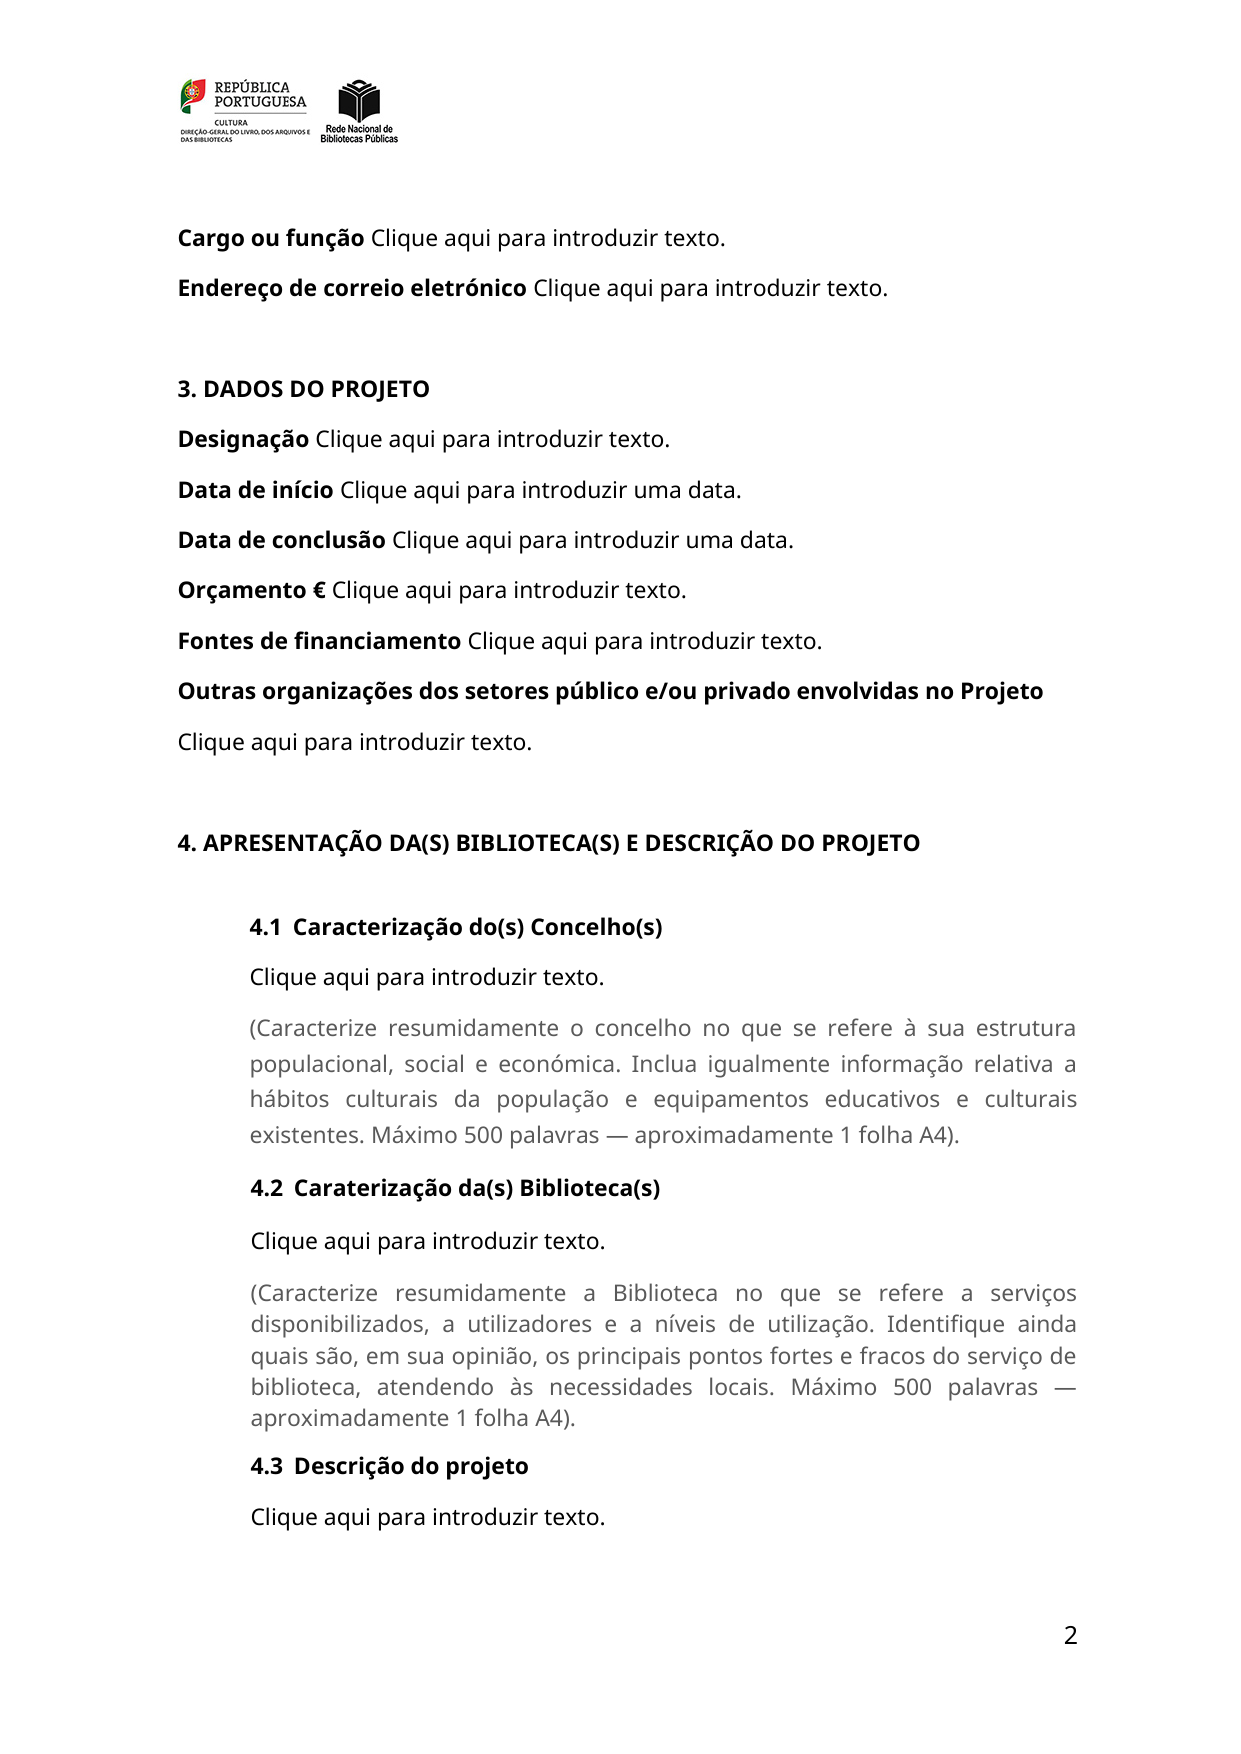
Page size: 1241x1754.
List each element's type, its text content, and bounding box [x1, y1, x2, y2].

picture [177, 73, 401, 148]
text Endereço de correio eletrónico Clique aqui para introduzir texto. [177, 272, 1078, 303]
text Cargo ou função Clique aqui para introduzir texto. [177, 222, 1078, 253]
list Descrição do projeto [250, 1450, 1078, 1481]
text 4. APRESENTAÇÃO DA(S) BIBLIOTECA(S) E DESCRIÇÃO DO PROJETO [177, 827, 1078, 858]
text Data de conclusão Clique aqui para introduzir uma data. [177, 524, 1078, 555]
text Clique aqui para introduzir texto. [250, 1501, 1078, 1532]
text Clique aqui para introduzir texto. [177, 726, 1078, 757]
text Data de início Clique aqui para introduzir uma data. [177, 474, 1078, 505]
list Caraterização da(s) Biblioteca(s) [250, 1172, 1078, 1203]
text (Caracterize resumidamente o concelho no que se refere à sua estrutura populacional, social e económica. Inclua igualmente informação relativa a hábitos culturais da população e equipamentos educativos e culturais existentes. Máximo 500 palavras — aproximadamente 1 folha A4). [249, 1012, 1078, 1151]
text 3. DADOS DO PROJETO [177, 373, 1078, 404]
text (Caracterize resumidamente a Biblioteca no que se refere a serviços disponibilizados, a utilizadores e a níveis de utilização. Identifique ainda quais são, em sua opinião, os principais pontos fortes e fracos do serviço de biblioteca, atendendo às necessidades locais. Máximo 500 palavras — aproximadamente 1 folha A4). [250, 1277, 1078, 1433]
list Caracterização do(s) Concelho(s) [249, 911, 1078, 942]
text Fontes de financiamento Clique aqui para introduzir texto. [177, 625, 1078, 656]
text Clique aqui para introduzir texto. [250, 1224, 1078, 1256]
text Outras organizações dos setores público e/ou privado envolvidas no Projeto [177, 675, 1078, 707]
text Clique aqui para introduzir texto. [249, 961, 1078, 992]
text Designação Clique aqui para introduzir texto. [177, 423, 1078, 454]
text Orçamento € Clique aqui para introduzir texto. [177, 574, 1078, 606]
